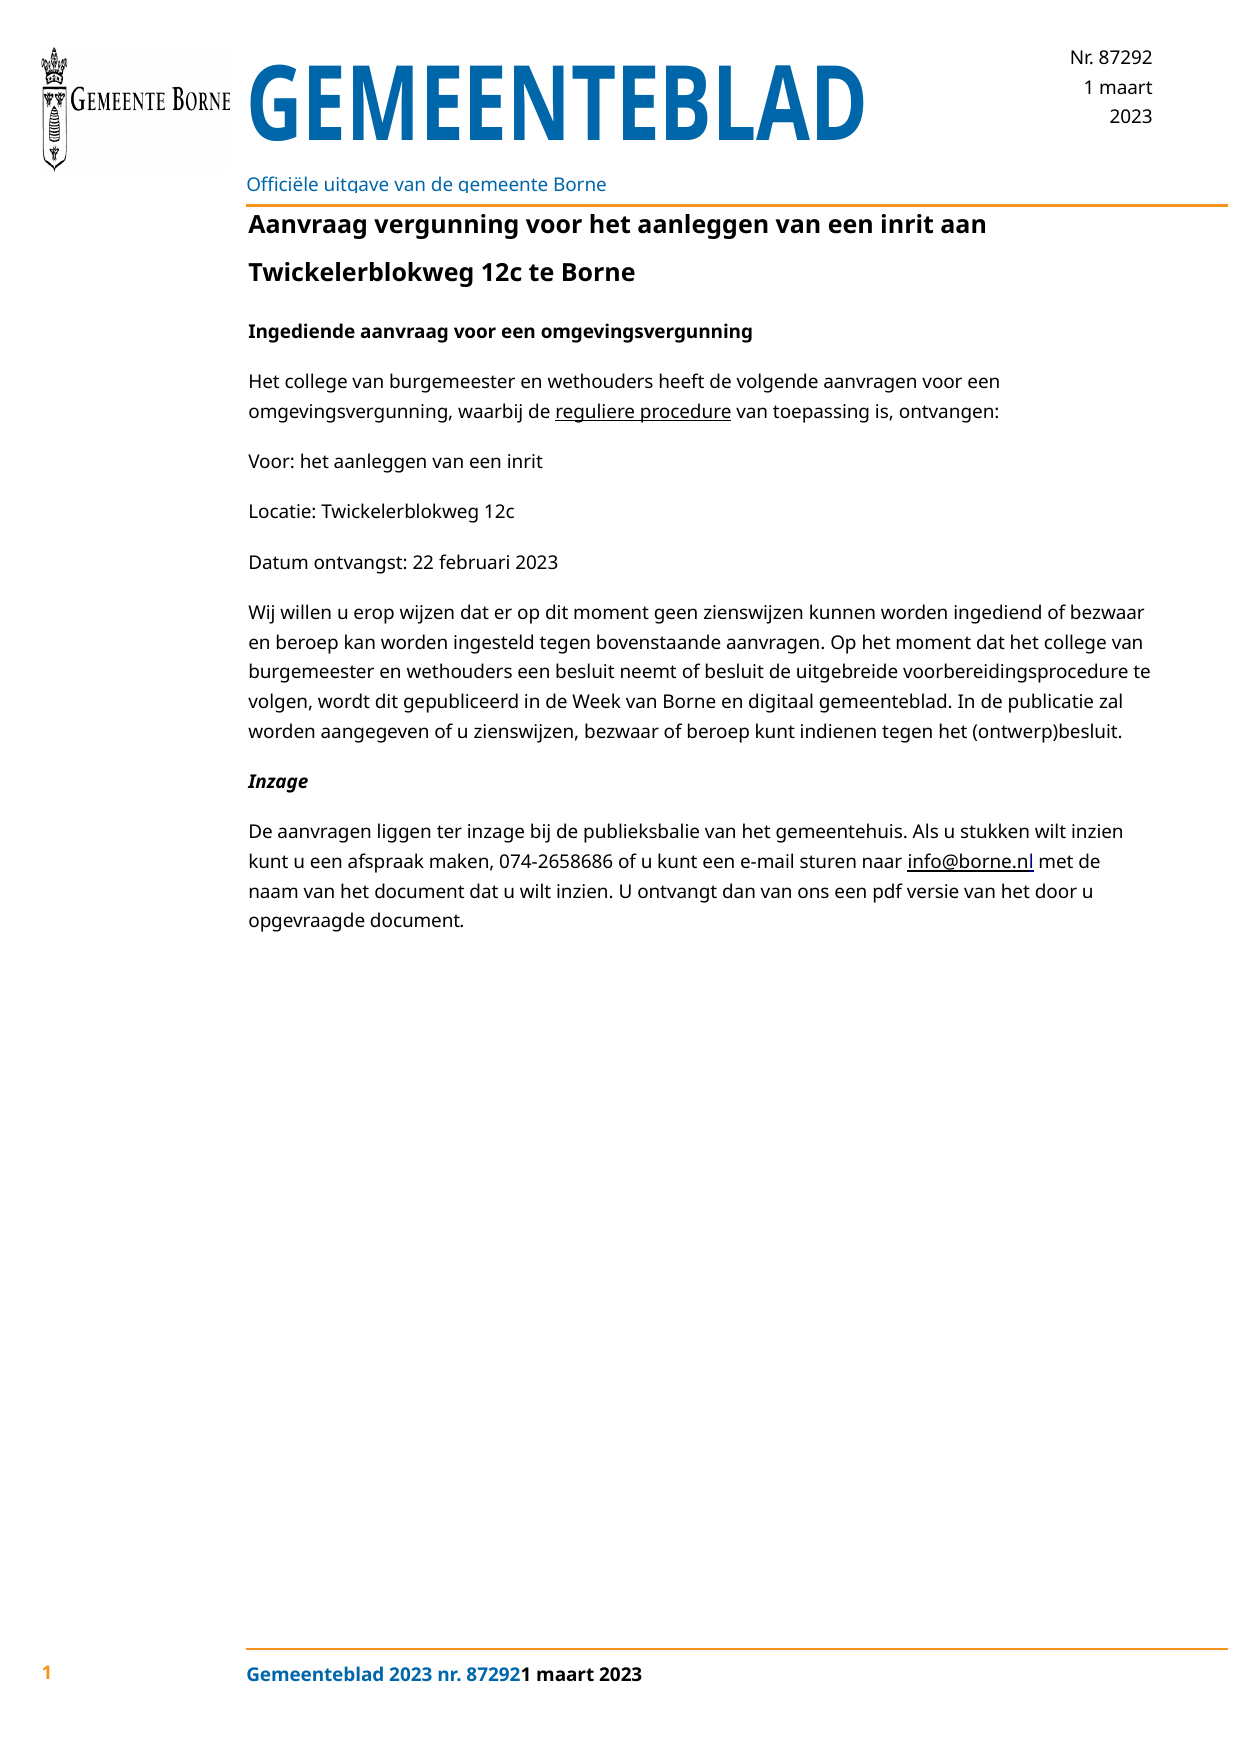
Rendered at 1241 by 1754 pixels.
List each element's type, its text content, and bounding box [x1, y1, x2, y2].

text Wij willen u erop wijzen dat er op dit moment geen zienswijzen kunnen worden ingediend of bezwaar en beroep kan worden ingesteld tegen bovenstaande aanvragen. Op het moment dat het college van burgemeester en wethouders een besluit neemt of besluit de uitgebreide voorbereidingsprocedure te volgen, wordt dit gepubliceerd in de Week van Borne en digitaal gemeenteblad. In de publicatie zal worden aangegeven of u zienswijzen, bezwaar of beroep kunt indienen tegen het (ontwerp)besluit. [248, 599, 1152, 744]
text Locatie: Twickelerblokweg 12c [248, 499, 1152, 524]
text Voor: het aanleggen van een inrit [248, 448, 1152, 474]
text De aanvragen liggen ter inzage bij de publieksbalie van het gemeentehuis. Als u stukken wilt inzien kunt u een afspraak maken, 074-2658686 of u kunt een e-mail sturen naar info@borne.nl met de naam van het document dat u wilt inzien. U ontvangt dan van ons een pdf versie van het door u opgevraagde document. [248, 819, 1152, 933]
text Datum ontvangst: 22 februari 2023 [248, 549, 1152, 575]
text Inzage [248, 768, 1152, 794]
text Ingediende aanvraag voor een omgevingsvergunning [248, 318, 1152, 344]
text Aanvraag vergunning voor het aanleggen van een inrit aan Twickelerblokweg 12c te Borne [248, 207, 1152, 288]
picture [41, 47, 231, 172]
text Het college van burgemeester en wethouders heeft de volgende aanvragen voor een omgevingsvergunning, waarbij de reguliere procedure van toepassing is, ontvangen: [248, 368, 1152, 424]
